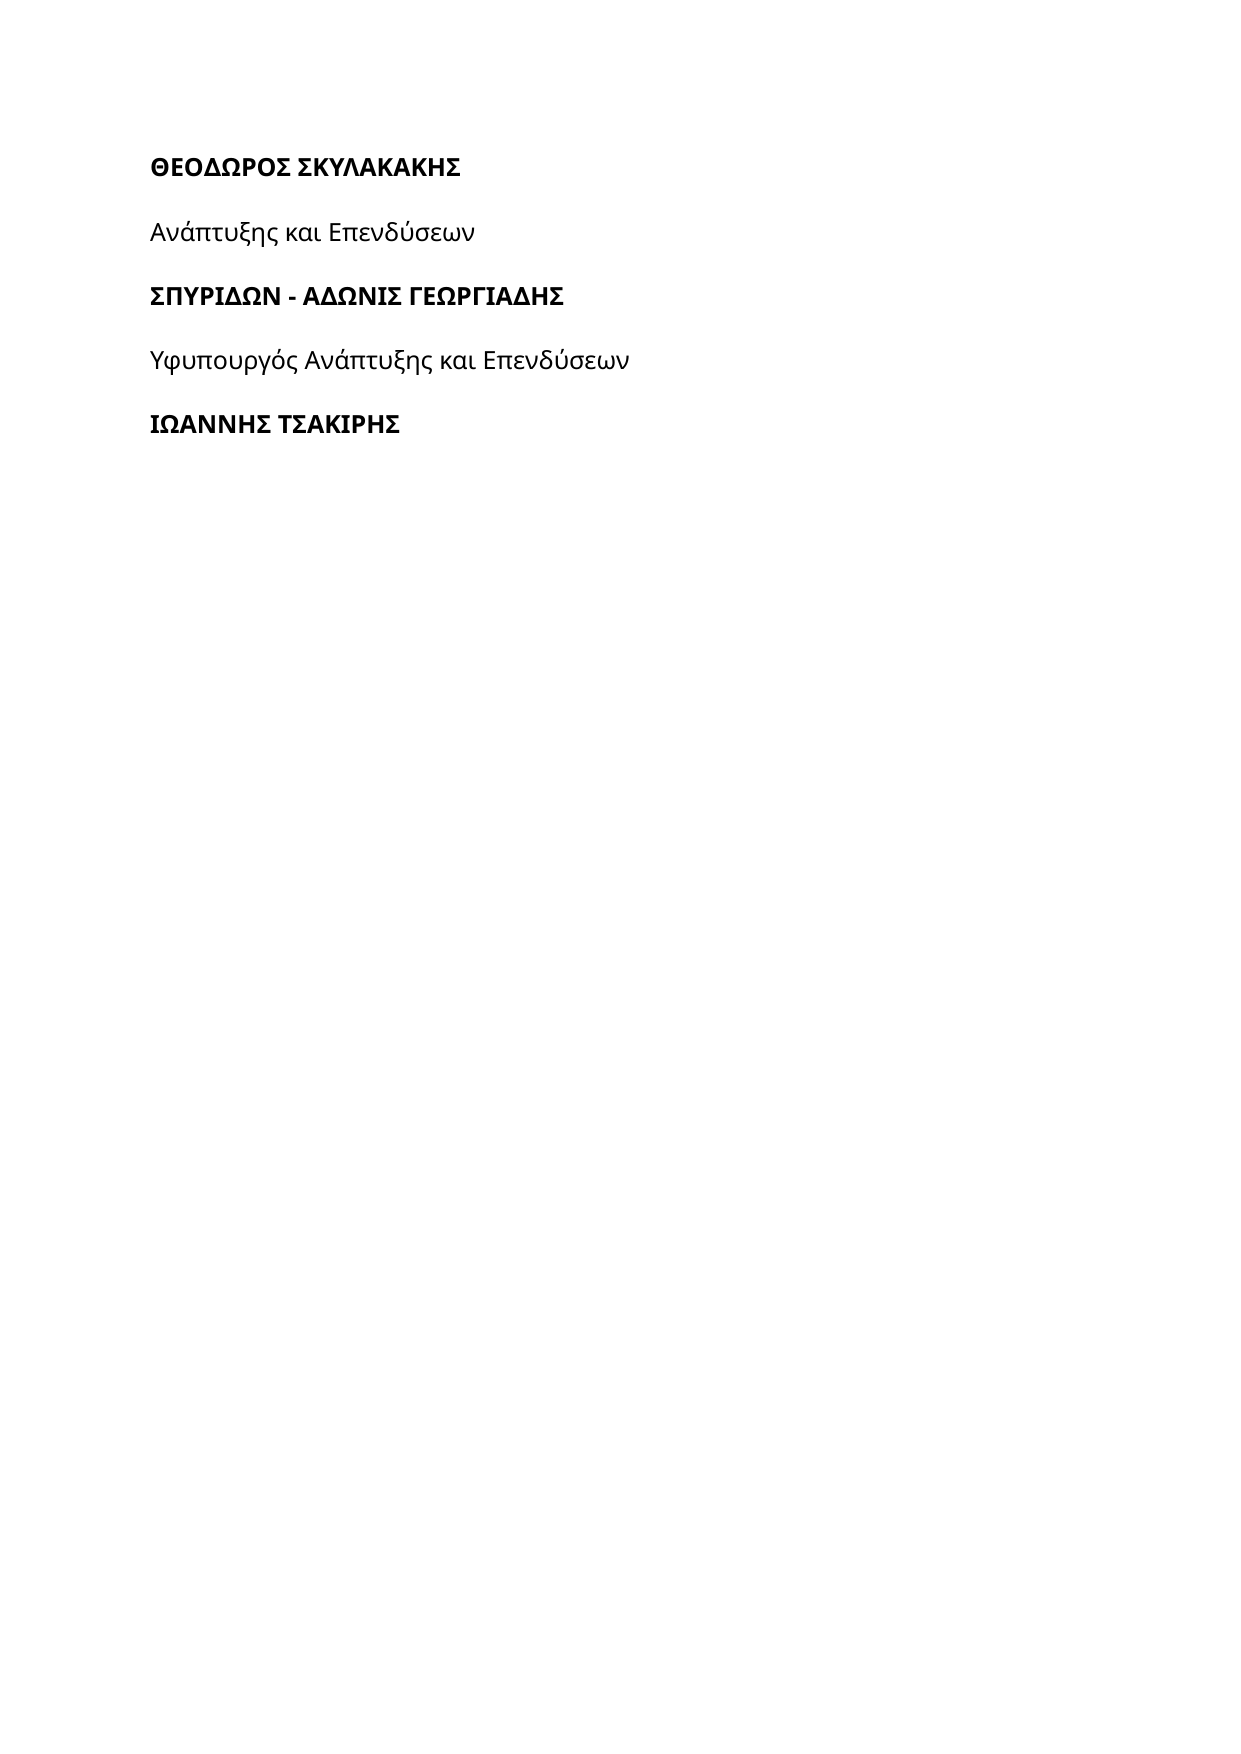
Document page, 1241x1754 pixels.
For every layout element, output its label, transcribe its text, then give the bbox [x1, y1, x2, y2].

text ΘΕΟ∆ΩΡΟΣ ΣΚΥΛΑΚΑΚΗΣ [150, 150, 1090, 184]
text ΣΠΥΡΙ∆ΩΝ - Α∆ΩΝΙΣ ΓΕΩΡΓΙΑ∆ΗΣ [150, 278, 1090, 312]
text ΙΩΑΝΝΗΣ ΤΣΑΚΙΡΗΣ [150, 407, 1090, 441]
text Ανάπτυξης και Επενδύσεων [150, 214, 1090, 248]
text Υφυπουργός Ανάπτυξης και Επενδύσεων [150, 342, 1090, 377]
